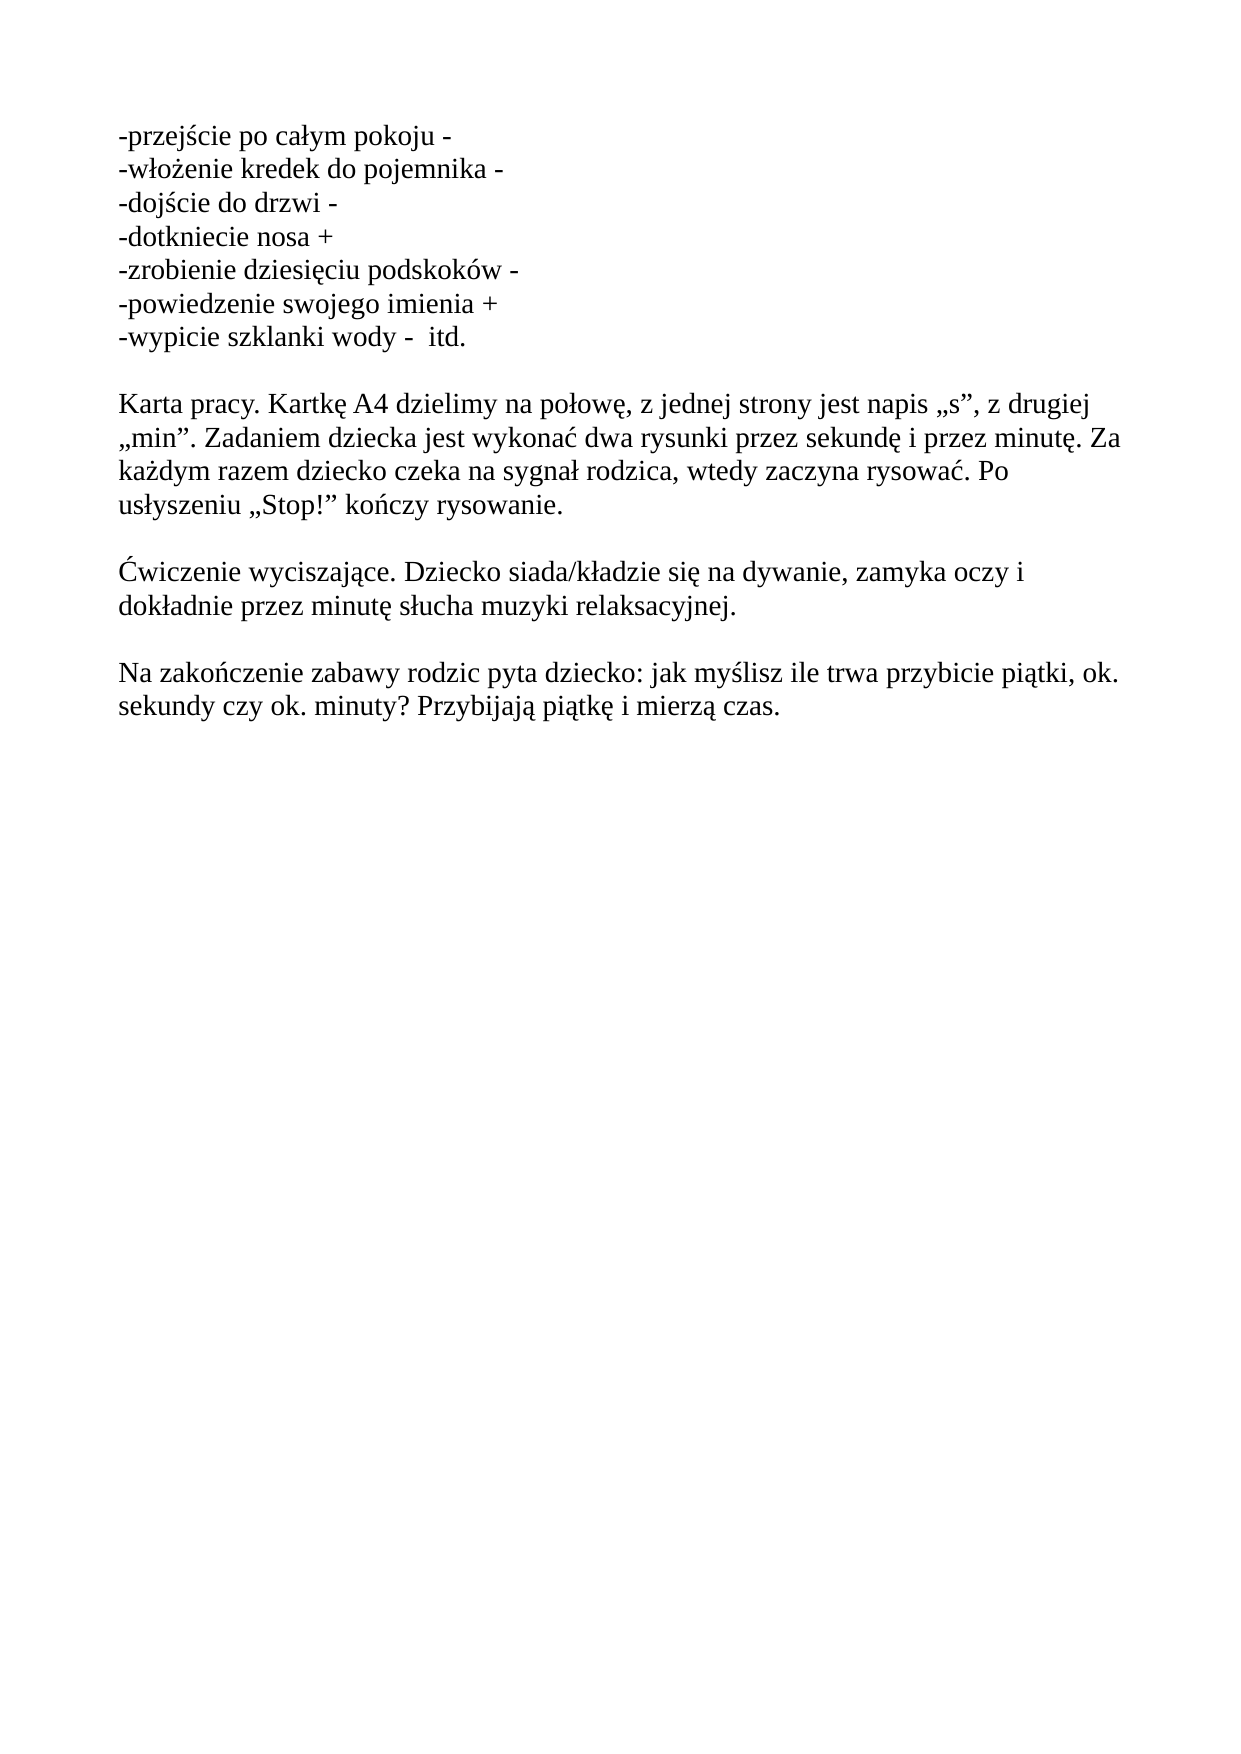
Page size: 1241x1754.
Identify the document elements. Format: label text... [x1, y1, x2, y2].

text -wypicie szklanki wody - itd. [118, 319, 1122, 353]
text -dojście do drzwi - [118, 185, 1122, 219]
text Na zakończenie zabawy rodzic pyta dziecko: jak myślisz ile trwa przybicie piątki, ok. sekundy czy ok. minuty? Przybijają piątkę i mierzą czas. [118, 655, 1122, 722]
text -zrobienie dziesięciu podskoków - [118, 252, 1122, 286]
text -dotkniecie nosa + [118, 219, 1122, 252]
text -przejście po całym pokoju - [118, 118, 1122, 152]
text Karta pracy. Kartkę A4 dzielimy na połowę, z jednej strony jest napis „s”, z drugiej „min”. Zadaniem dziecka jest wykonać dwa rysunki przez sekundę i przez minutę. Za każdym razem dziecko czeka na sygnał rodzica, wtedy zaczyna rysować. Po usłyszeniu „Stop!” kończy rysowanie. [118, 386, 1122, 521]
text Ćwiczenie wyciszające. Dziecko siada/kładzie się na dywanie, zamyka oczy i dokładnie przez minutę słucha muzyki relaksacyjnej. [118, 554, 1122, 621]
text -włożenie kredek do pojemnika - [118, 152, 1122, 185]
text -powiedzenie swojego imienia + [118, 286, 1122, 319]
